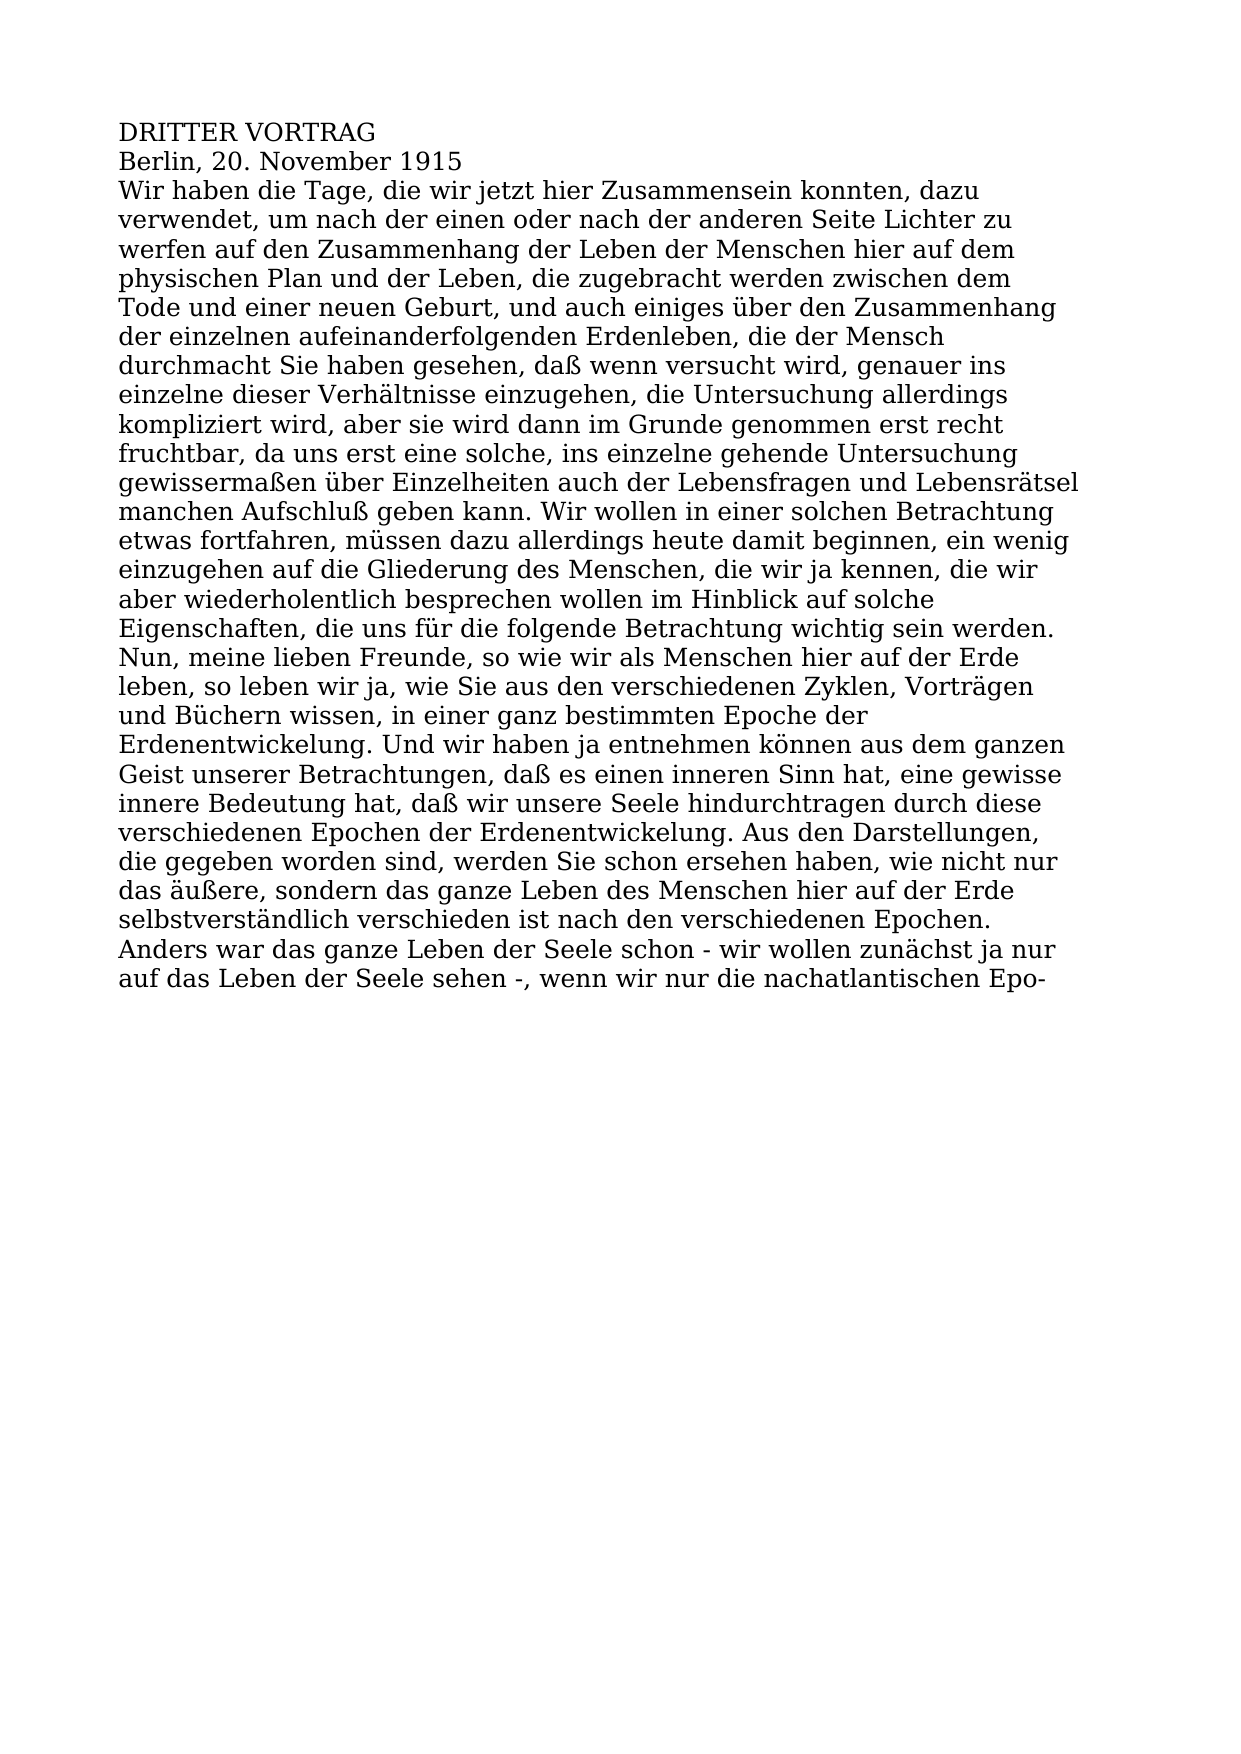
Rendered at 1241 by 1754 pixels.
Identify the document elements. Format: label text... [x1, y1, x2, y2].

text verwendet, um nach der einen oder nach der anderen Seite Lichter zu [118, 206, 1122, 235]
text etwas fortfahren, müssen dazu allerdings heute damit beginnen, ein wenig [118, 526, 1122, 556]
text Nun, meine lieben Freunde, so wie wir als Menschen hier auf der Erde [118, 643, 1122, 672]
text physischen Plan und der Leben, die zugebracht werden zwischen dem [118, 264, 1122, 293]
text das äußere, sondern das ganze Leben des Menschen hier auf der Erde [118, 876, 1122, 906]
text Erdenentwickelung. Und wir haben ja entnehmen können aus dem ganzen [118, 731, 1122, 760]
text Eigenschaften, die uns für die folgende Betrachtung wichtig sein werden. [118, 614, 1122, 643]
text leben, so leben wir ja, wie Sie aus den verschiedenen Zyklen, Vorträgen [118, 672, 1122, 701]
text DRITTER VORTRAG [118, 118, 1122, 147]
text manchen Aufschluß geben kann. Wir wollen in einer solchen Betrachtung [118, 497, 1122, 526]
text Anders war das ganze Leben der Seele schon - wir wollen zunächst ja nur [118, 935, 1122, 964]
text selbstverständlich verschieden ist nach den verschiedenen Epochen. [118, 906, 1122, 935]
text gewissermaßen über Einzelheiten auch der Lebensfragen und Lebensrätsel [118, 468, 1122, 497]
text Berlin, 20. November 1915 [118, 147, 1122, 176]
text fruchtbar, da uns erst eine solche, ins einzelne gehende Untersuchung [118, 439, 1122, 468]
text auf das Leben der Seele sehen -, wenn wir nur die nachatlantischen Epo- [118, 964, 1122, 993]
text verschiedenen Epochen der Erdenentwickelung. Aus den Darstellungen, [118, 818, 1122, 847]
text innere Bedeutung hat, daß wir unsere Seele hindurchtragen durch diese [118, 789, 1122, 818]
text die gegeben worden sind, werden Sie schon ersehen haben, wie nicht nur [118, 847, 1122, 876]
text werfen auf den Zusammenhang der Leben der Menschen hier auf dem [118, 235, 1122, 264]
text Geist unserer Betrachtungen, daß es einen inneren Sinn hat, eine gewisse [118, 760, 1122, 789]
text und Büchern wissen, in einer ganz bestimmten Epoche der [118, 701, 1122, 731]
text Tode und einer neuen Geburt, und auch einiges über den Zusammenhang [118, 293, 1122, 322]
text einzelne dieser Verhältnisse einzugehen, die Untersuchung allerdings [118, 381, 1122, 410]
text Wir haben die Tage, die wir jetzt hier Zusammensein konnten, dazu [118, 176, 1122, 206]
text einzugehen auf die Gliederung des Menschen, die wir ja kennen, die wir [118, 556, 1122, 585]
text aber wiederholentlich besprechen wollen im Hinblick auf solche [118, 585, 1122, 614]
text durchmacht Sie haben gesehen, daß wenn versucht wird, genauer ins [118, 351, 1122, 381]
text kompliziert wird, aber sie wird dann im Grunde genommen erst recht [118, 410, 1122, 439]
text der einzelnen aufeinanderfolgenden Erdenleben, die der Mensch [118, 322, 1122, 351]
